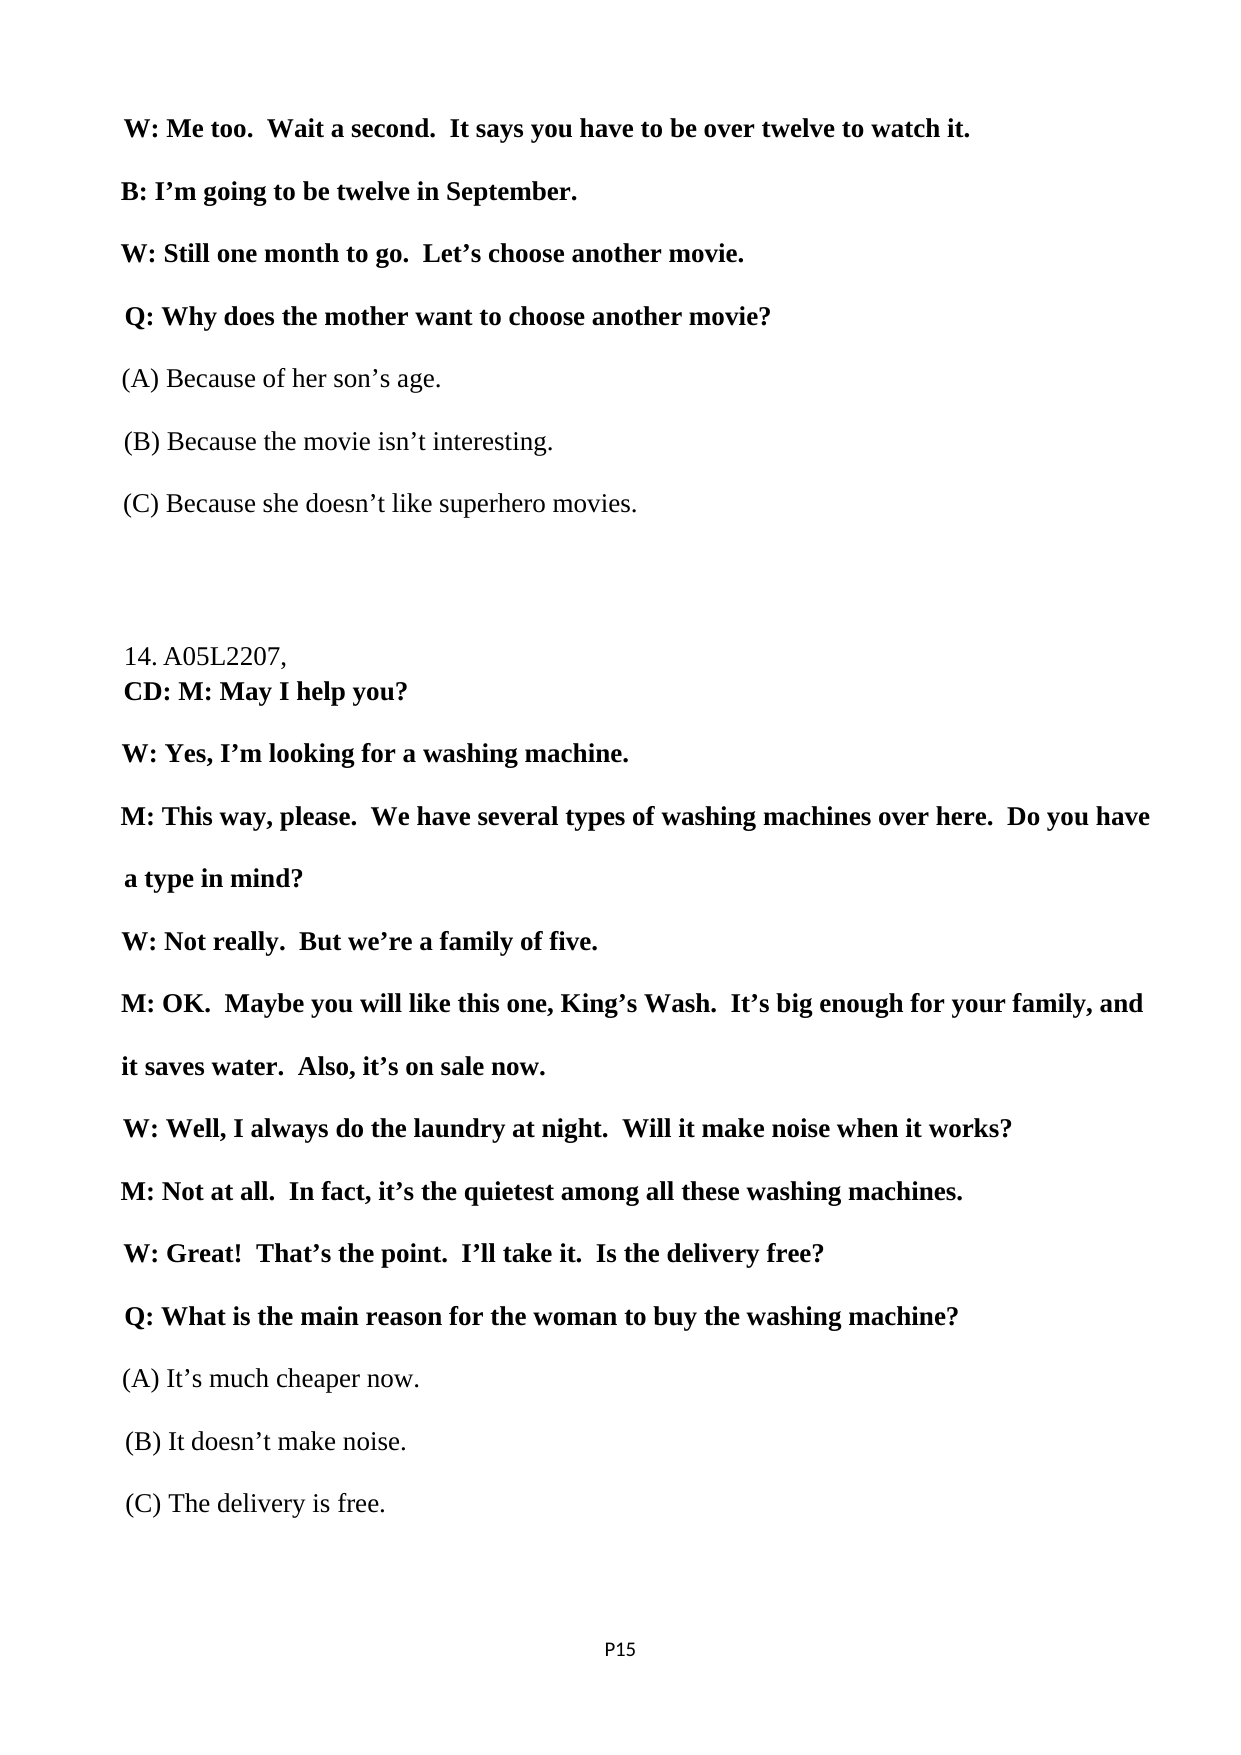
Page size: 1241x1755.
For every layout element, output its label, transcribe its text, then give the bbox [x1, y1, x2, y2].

text (A) It’s much cheaper now. (B) It doesn’t make noise. (C) The delivery is free. [114, 1362, 1151, 1550]
text 14. A05L2207, [118, 612, 1151, 675]
text CD: M: May I help you? W: Yes, I’m looking for a washing machine. M: This way, please. We have several types of washing machines over here. Do you have a type in mind? W: Not really. But we’re a family of five. M: OK. Maybe you will like this one, King’s Wash. It’s big enough for your family, and it saves water. Also, it’s on sale now. W: Well, I always do the laundry at night. Will it make noise when it works? M: Not at all. In fact, it’s the quietest among all these washing machines. W: Great! That’s the point. I’ll take it. Is the delivery free? Q: What is the main reason for the woman to buy the washing machine? [114, 675, 1151, 1362]
text (A) Because of her son’s age. (B) Because the movie isn’t interesting. (C) Because she doesn’t like superhero movies. [114, 362, 1151, 550]
text W: Me too. Wait a second. It says you have to be over twelve to watch it. B: I’m going to be twelve in September. W: Still one month to go. Let’s choose another movie. Q: Why does the mother want to choose another movie? [114, 112, 1151, 362]
